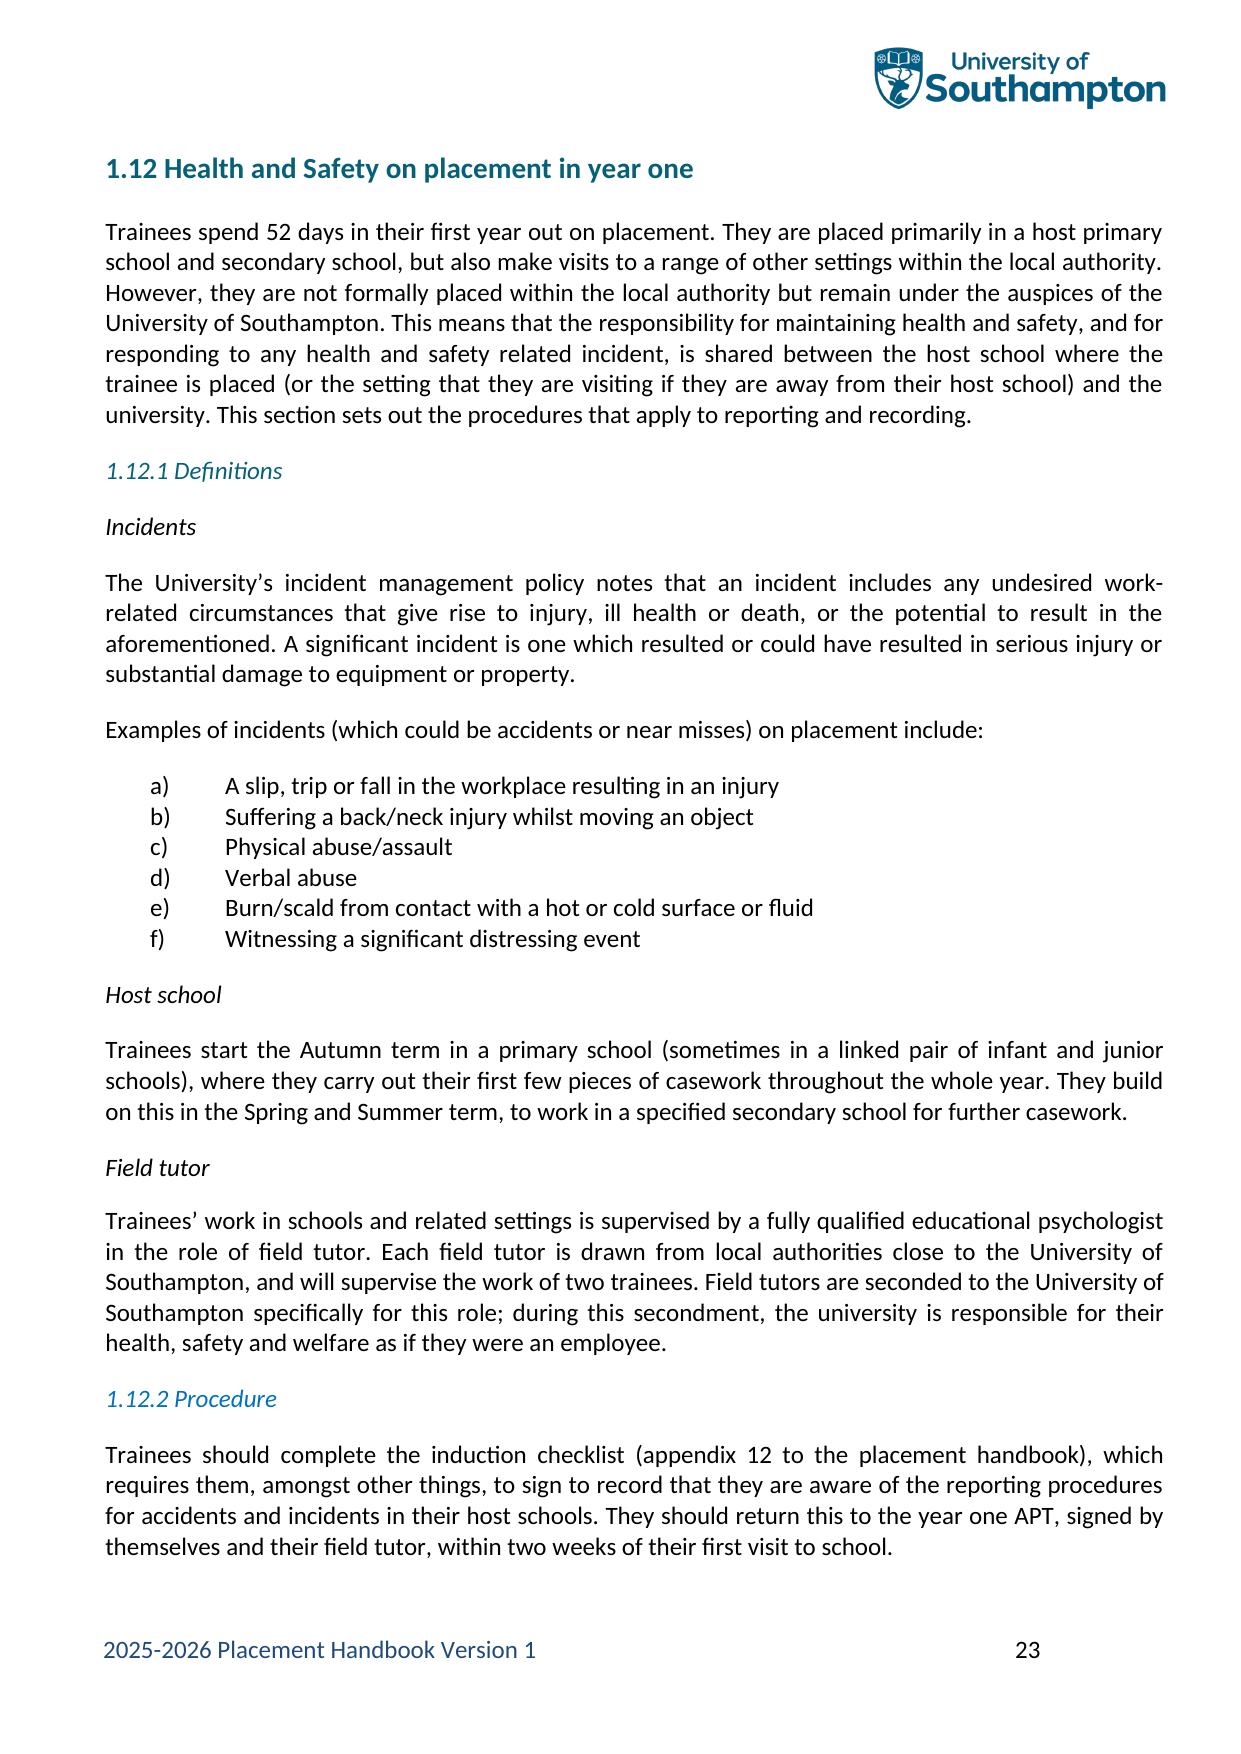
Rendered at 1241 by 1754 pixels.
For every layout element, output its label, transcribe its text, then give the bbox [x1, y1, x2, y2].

text Incidents [105, 511, 1165, 541]
text Trainees start the Autumn term in a primary school (sometimes in a linked pair of infant and junior schools), where they carry out their first few pieces of casework throughout the whole year. They build on this in the Spring and Summer term, to work in a specified secondary school for further casework. [105, 1035, 1165, 1126]
text Field tutor [105, 1152, 1165, 1182]
subtitle 1.12 Health and Safety on placement in year one [105, 150, 1165, 186]
text Trainees’ work in schools and related settings is supervised by a fully qualified educational psychologist in the role of field tutor. Each field tutor is drawn from local authorities close to the University of Southampton, and will supervise the work of two trainees. Field tutors are seconded to the University of Southampton specifically for this role; during this secondment, the university is responsible for their health, safety and welfare as if they were an employee. [105, 1205, 1165, 1358]
text Host school [105, 979, 1165, 1009]
text Trainees spend 52 days in their first year out on placement. They are placed primarily in a host primary school and secondary school, but also make visits to a range of other settings within the local authority. However, they are not formally placed within the local authority but remain under the auspices of the University of Southampton. This means that the responsibility for maintaining health and safety, and for responding to any health and safety related incident, is shared between the host school where the trainee is placed (or the setting that they are visiting if they are away from their host school) and the university. This section sets out the procedures that apply to reporting and recording. [105, 216, 1165, 429]
text e) Burn/scald from contact with a hot or cold surface or fluid [150, 892, 1165, 923]
text f) Witnessing a significant distressing event [150, 923, 1165, 953]
text 1.12.1 Definitions [105, 455, 1165, 485]
text b) Suffering a back/neck injury whilst moving an object [150, 801, 1165, 831]
text Examples of incidents (which could be accidents or near misses) on placement include: [105, 714, 1165, 745]
text d) Verbal abuse [150, 862, 1165, 892]
text c) Physical abuse/assault [150, 831, 1165, 862]
text a) A slip, trip or fall in the workplace resulting in an injury [150, 770, 1165, 801]
text 1.12.2 Procedure [105, 1383, 1165, 1414]
text The University’s incident management policy notes that an incident includes any undesired work-related circumstances that give rise to injury, ill health or death, or the potential to result in the aforementioned. A significant incident is one which resulted or could have resulted in serious injury or substantial damage to equipment or property. [105, 567, 1165, 689]
text Trainees should complete the induction checklist (appendix 12 to the placement handbook), which requires them, amongst other things, to sign to record that they are aware of the reporting procedures for accidents and incidents in their host schools. They should return this to the year one APT, signed by themselves and their field tutor, within two weeks of their first visit to school. [105, 1439, 1165, 1561]
